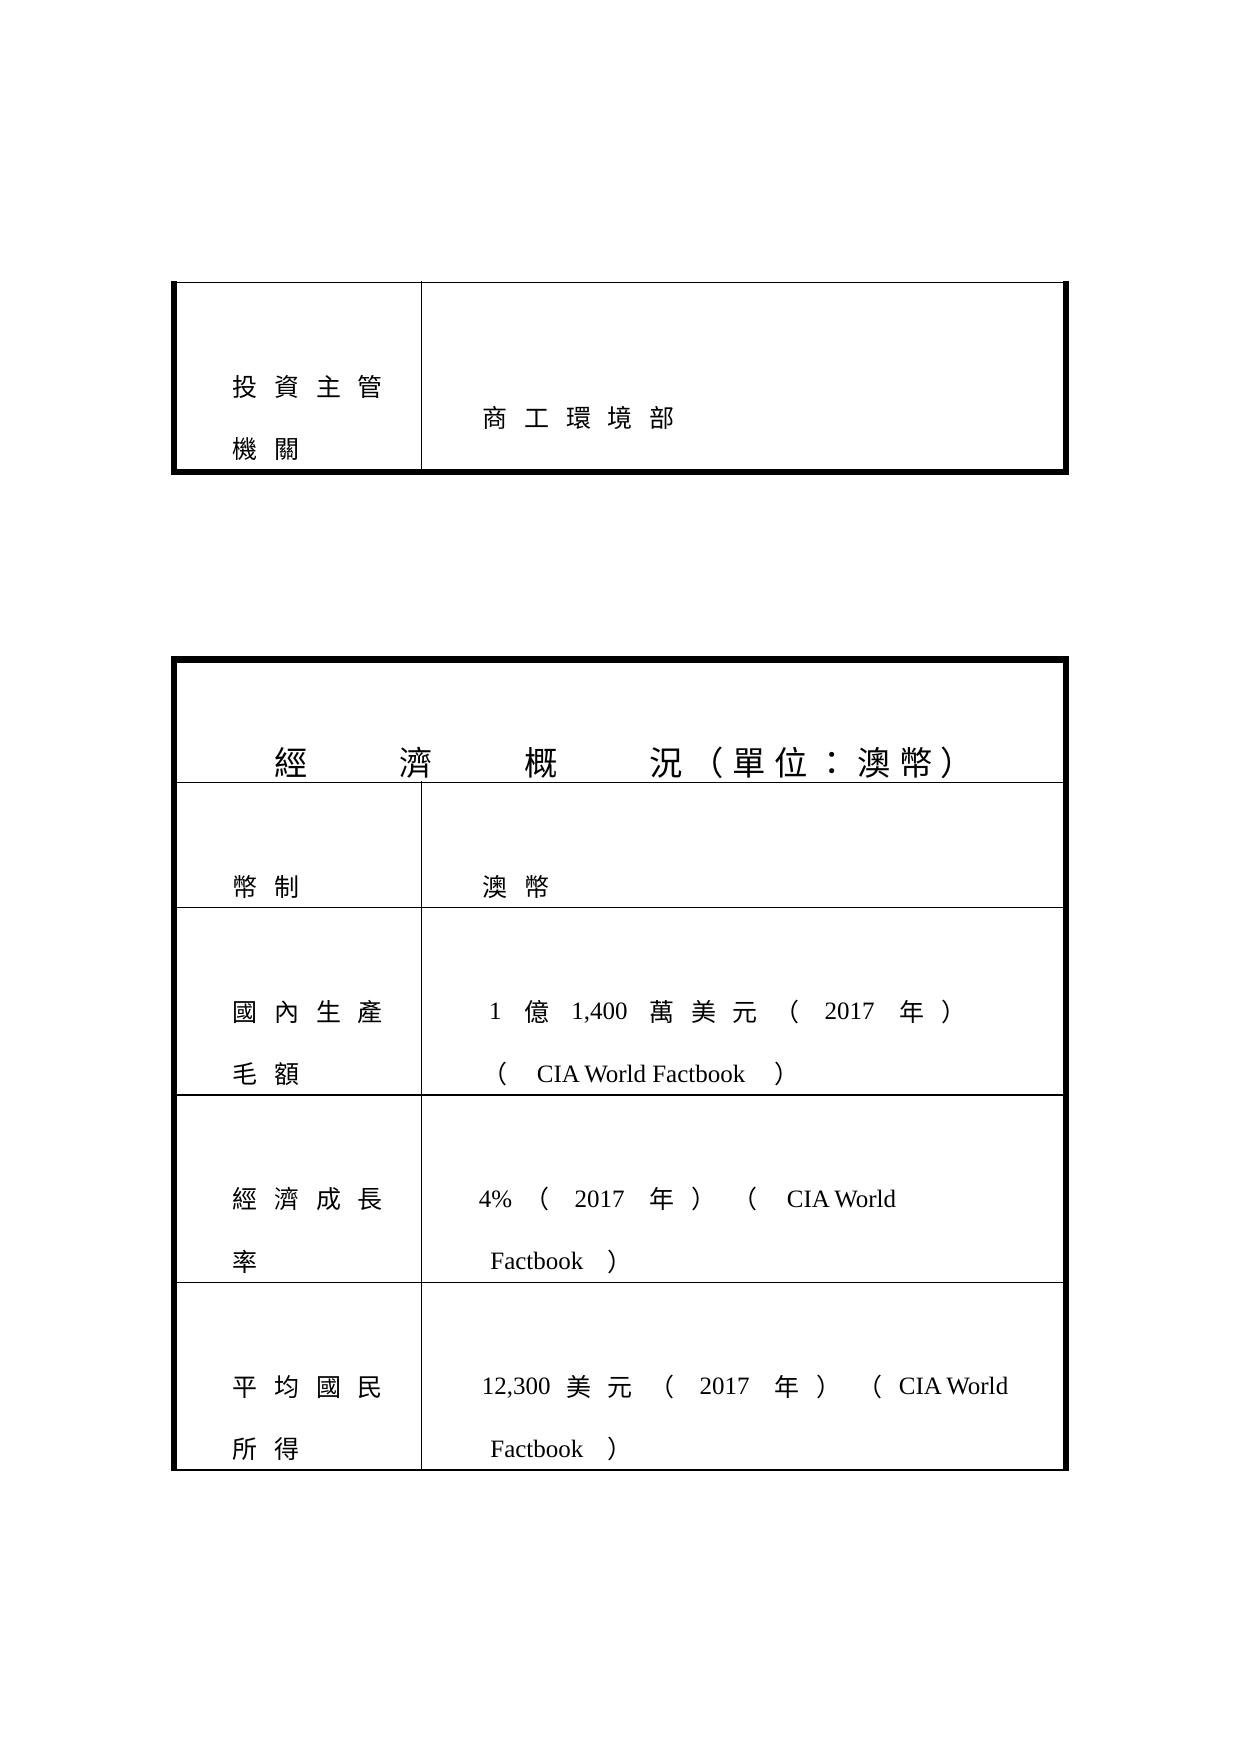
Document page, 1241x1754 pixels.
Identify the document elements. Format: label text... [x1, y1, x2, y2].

table_cell 投資主管機關 [177, 283, 421, 469]
table_header 經 濟 概 況（單位：澳幣） [177, 663, 1063, 781]
table_cell 12,300美元（2017年）（CIA World Factbook） [422, 1283, 1063, 1469]
table_cell 幣制 [177, 783, 421, 906]
table_cell 4%（2017年）（CIA World Factbook） [422, 1096, 1063, 1281]
table_cell 1億1,400萬美元（2017年）（CIA World Factbook） [422, 908, 1063, 1094]
table_cell 澳幣 [422, 783, 1063, 906]
table_cell 經濟成長率 [177, 1096, 421, 1281]
table_cell 商工環境部 [422, 283, 1063, 469]
table_cell 國內生產毛額 [177, 908, 421, 1094]
table_cell 平均國民所得 [177, 1283, 421, 1469]
